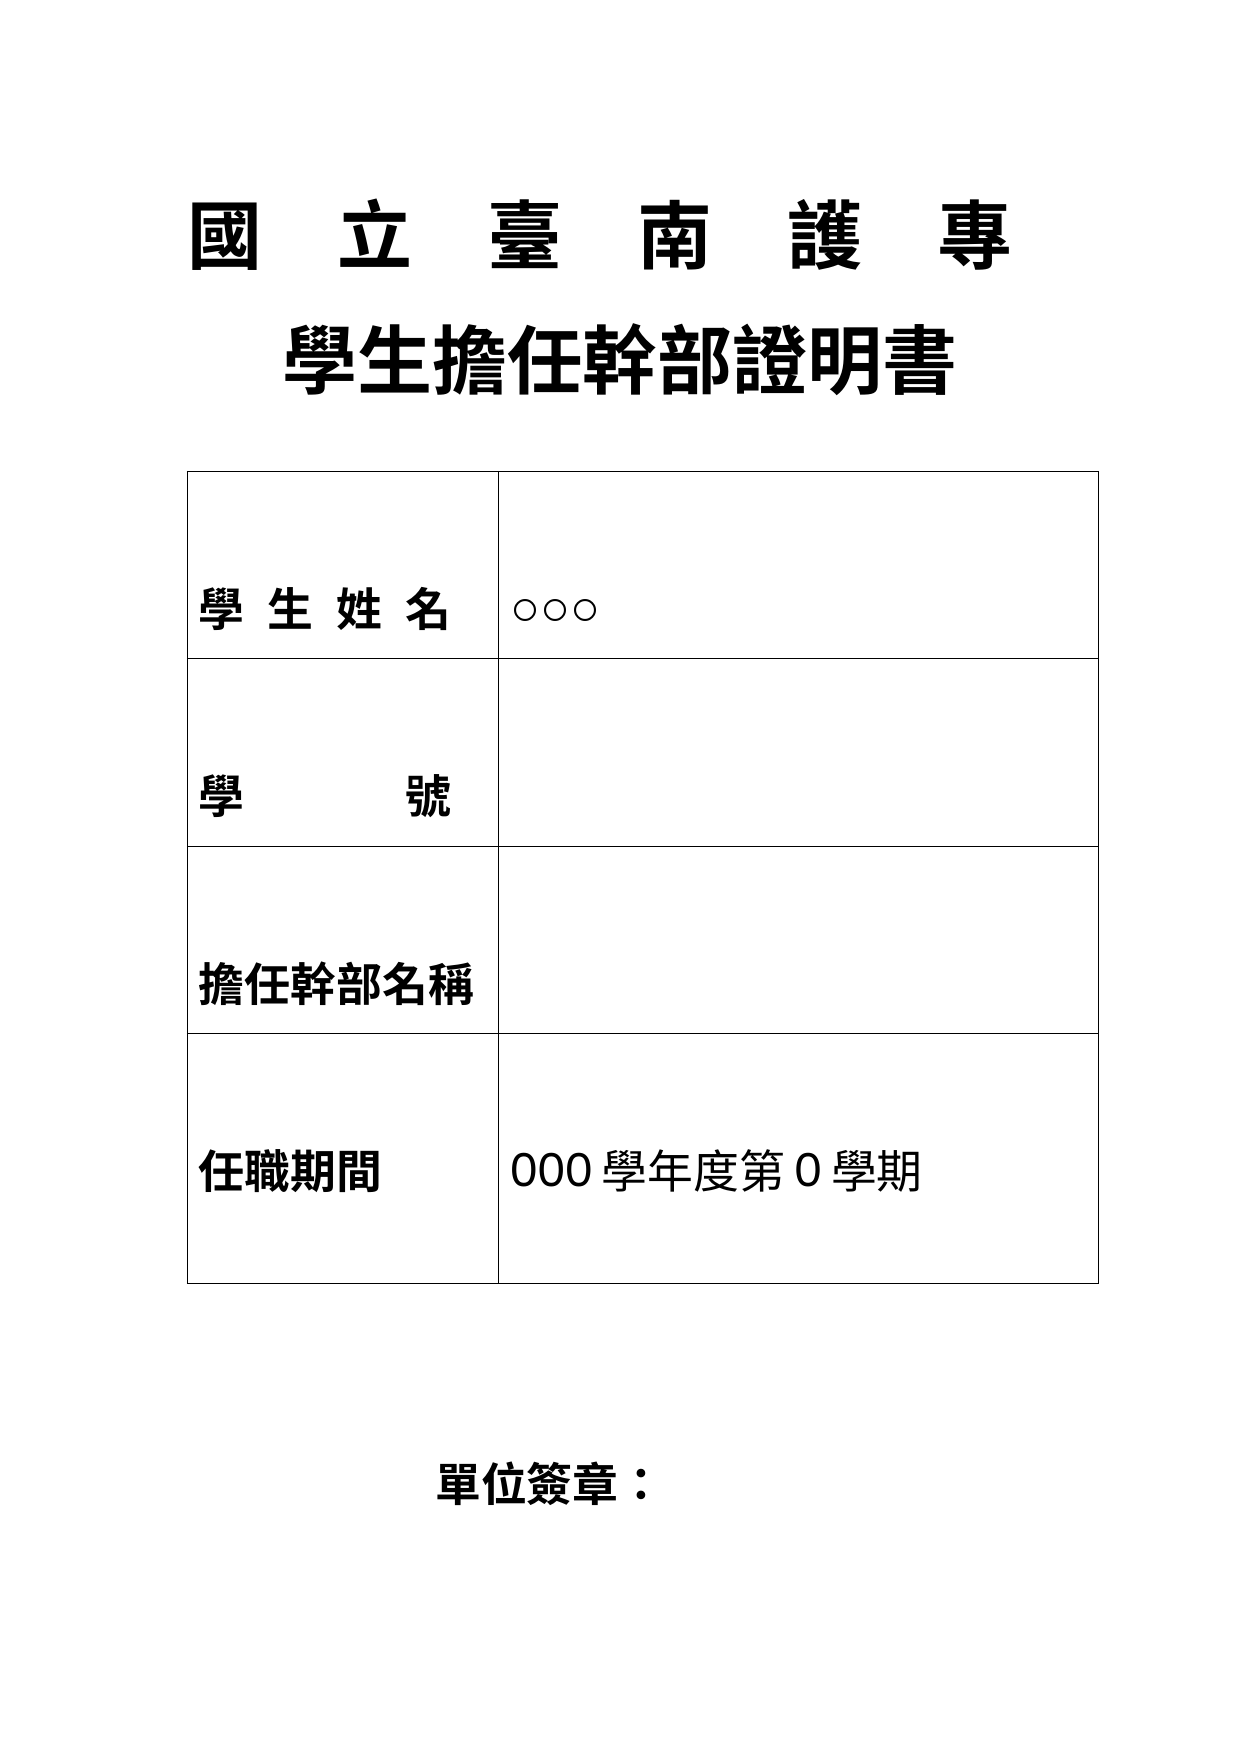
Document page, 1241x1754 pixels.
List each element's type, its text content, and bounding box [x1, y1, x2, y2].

table_header ○○○ [499, 472, 1098, 658]
text 單位簽章： [187, 1408, 1053, 1533]
text 國 立 臺 南 護 專 [187, 158, 1053, 283]
table_header 學 生 姓 名 [188, 472, 498, 658]
table_cell OOO學年度第O學期 [499, 1034, 1098, 1283]
table_cell 學 號 [188, 659, 498, 846]
table_cell 擔任幹部名稱 [188, 847, 498, 1033]
table_cell [499, 659, 1098, 846]
text 學生擔任幹部證明書 [187, 283, 1053, 408]
table_cell [499, 847, 1098, 1033]
table_cell 任職期間 [188, 1034, 498, 1283]
